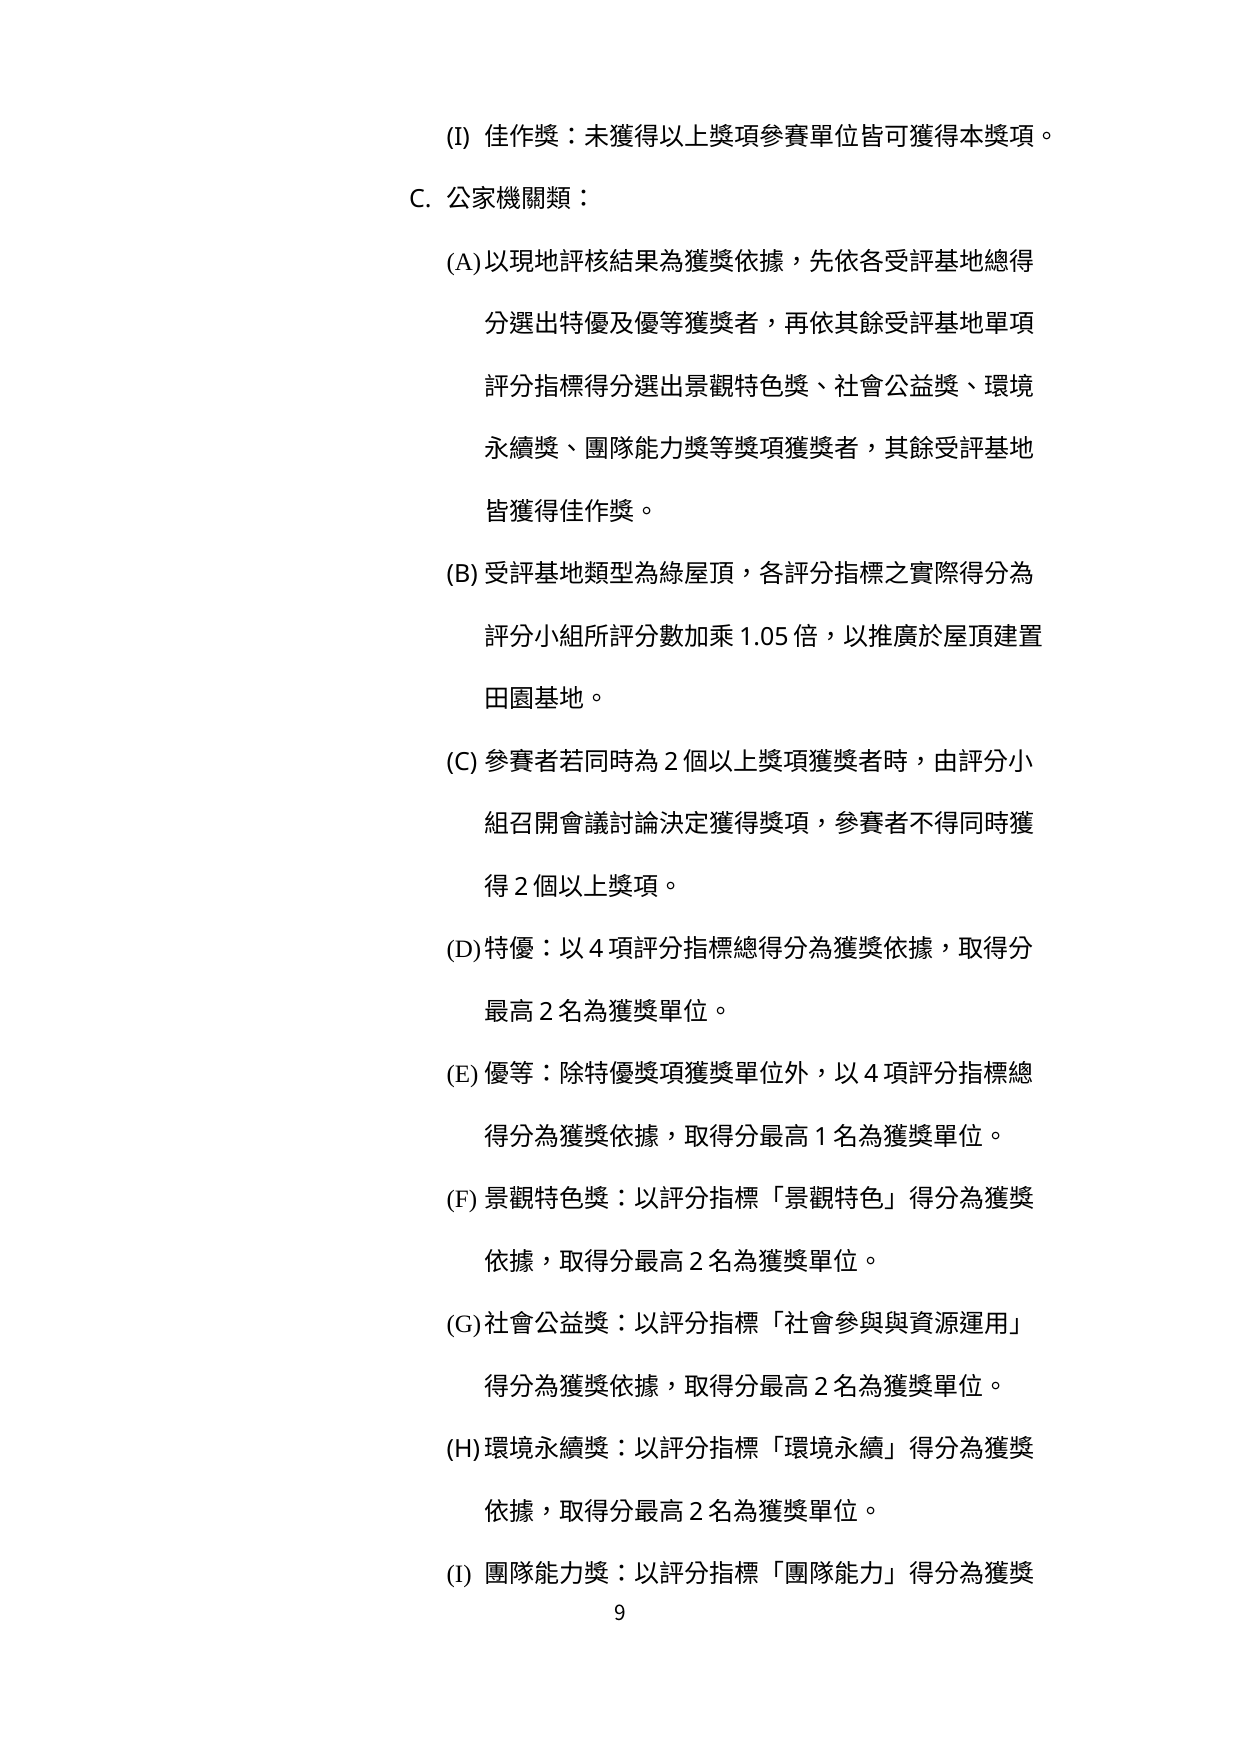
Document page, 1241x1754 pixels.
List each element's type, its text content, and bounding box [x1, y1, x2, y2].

list 團隊能力獎：以評分指標「團隊能力」得分為獲獎 [446, 1530, 1053, 1592]
list 優等：除特優獎項獲獎單位外，以4項評分指標總得分為獲獎依據，取得分最高1名為獲獎單位。 [446, 1030, 1053, 1155]
list 社會公益獎：以評分指標「社會參與與資源運用」得分為獲獎依據，取得分最高2名為獲獎單位。 [446, 1280, 1053, 1405]
list 特優：以4項評分指標總得分為獲獎依據，取得分最高2名為獲獎單位。 [446, 905, 1053, 1030]
list 環境永續獎：以評分指標「環境永續」得分為獲獎依據，取得分最高2名為獲獎單位。 [446, 1405, 1053, 1530]
list 佳作獎：未獲得以上獎項參賽單位皆可獲得本獎項。 [446, 92, 1053, 155]
list 公家機關類： [409, 155, 1053, 217]
list 受評基地類型為綠屋頂，各評分指標之實際得分為評分小組所評分數加乘1.05倍，以推廣於屋頂建置田園基地。 [446, 530, 1053, 717]
list 以現地評核結果為獲獎依據，先依各受評基地總得分選出特優及優等獲獎者，再依其餘受評基地單項評分指標得分選出景觀特色獎、社會公益獎、環境永續獎、團隊能力獎等獎項獲獎者，其餘受評基地皆獲得佳作獎。 [446, 217, 1053, 530]
list 參賽者若同時為2個以上獎項獲獎者時，由評分小組召開會議討論決定獲得獎項，參賽者不得同時獲得2個以上獎項。 [446, 717, 1053, 905]
list 景觀特色獎：以評分指標「景觀特色」得分為獲獎依據，取得分最高2名為獲獎單位。 [446, 1155, 1053, 1280]
